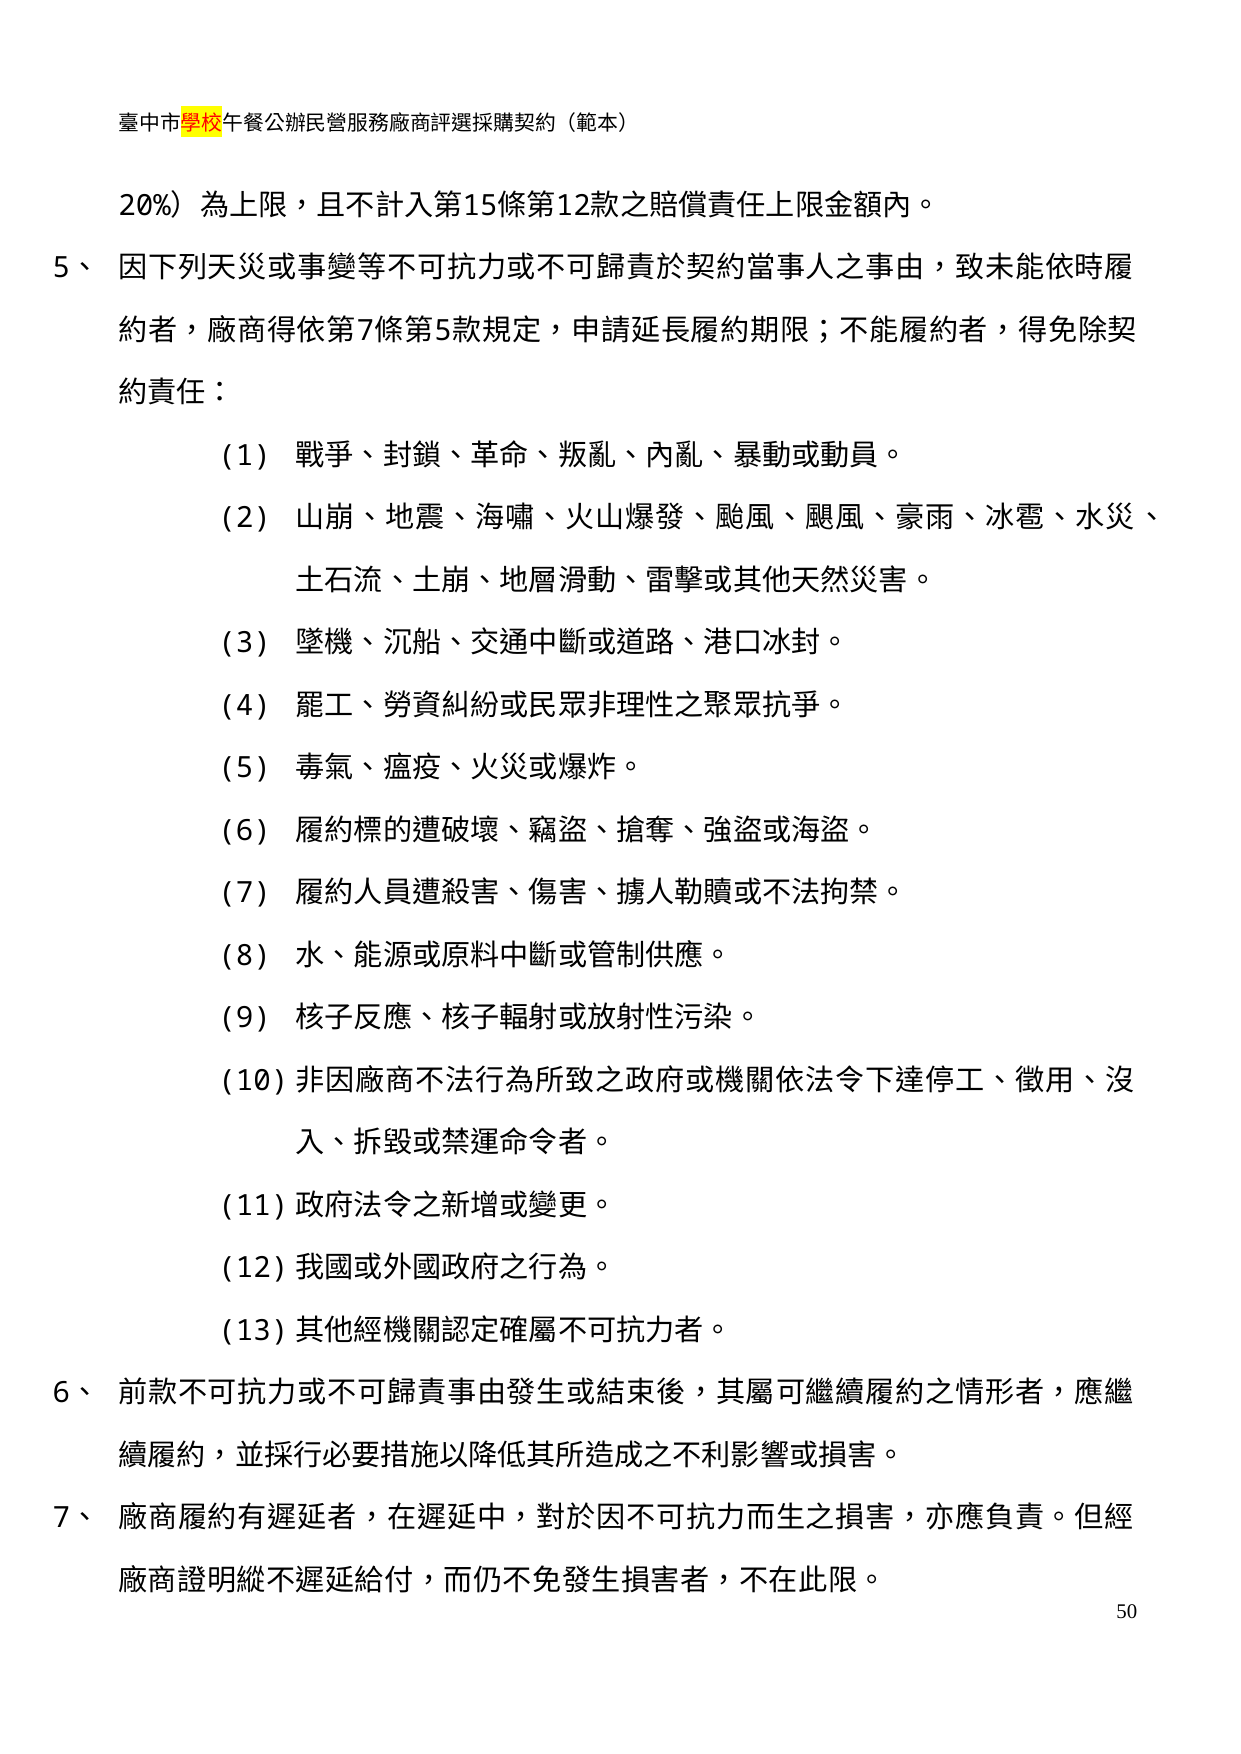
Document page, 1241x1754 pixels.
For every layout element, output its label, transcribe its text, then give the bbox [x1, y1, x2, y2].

list 戰爭、封鎖、革命、叛亂、內亂、暴動或動員。 [218, 411, 1137, 473]
list 因下列天災或事變等不可抗力或不可歸責於契約當事人之事由，致未能依時履約者，廠商得依第7條第5款規定，申請延長履約期限；不能履約者，得免除契約責任： [52, 223, 1137, 411]
list 廠商履約有遲延者，在遲延中，對於因不可抗力而生之損害，亦應負責。但經廠商證明縱不遲延給付，而仍不免發生損害者，不在此限。 [52, 1473, 1137, 1598]
list 非因廠商不法行為所致之政府或機關依法令下達停工、徵用、沒入、拆毀或禁運命令者。 [218, 1036, 1137, 1161]
list 山崩、地震、海嘯、火山爆發、颱風、颶風、豪雨、冰雹、水災、土石流、土崩、地層滑動、雷擊或其他天然災害。 [218, 473, 1137, 598]
list 毒氣、瘟疫、火災或爆炸。 [218, 723, 1137, 786]
list 其他經機關認定確屬不可抗力者。 [218, 1286, 1137, 1348]
list 政府法令之新增或變更。 [218, 1161, 1137, 1223]
list 核子反應、核子輻射或放射性污染。 [218, 973, 1137, 1036]
list 履約標的遭破壞、竊盜、搶奪、強盜或海盜。 [218, 786, 1137, 848]
list 前款不可抗力或不可歸責事由發生或結束後，其屬可繼續履約之情形者，應繼續履約，並採行必要措施以降低其所造成之不利影響或損害。 [52, 1348, 1137, 1473]
list 20%）為上限，且不計入第15條第12款之賠償責任上限金額內。 [52, 161, 1137, 223]
list 我國或外國政府之行為。 [218, 1223, 1137, 1286]
list 履約人員遭殺害、傷害、擄人勒贖或不法拘禁。 [218, 848, 1137, 911]
list 罷工、勞資糾紛或民眾非理性之聚眾抗爭。 [218, 661, 1137, 723]
list 墜機、沉船、交通中斷或道路、港口冰封。 [218, 598, 1137, 661]
list 水、能源或原料中斷或管制供應。 [218, 911, 1137, 973]
